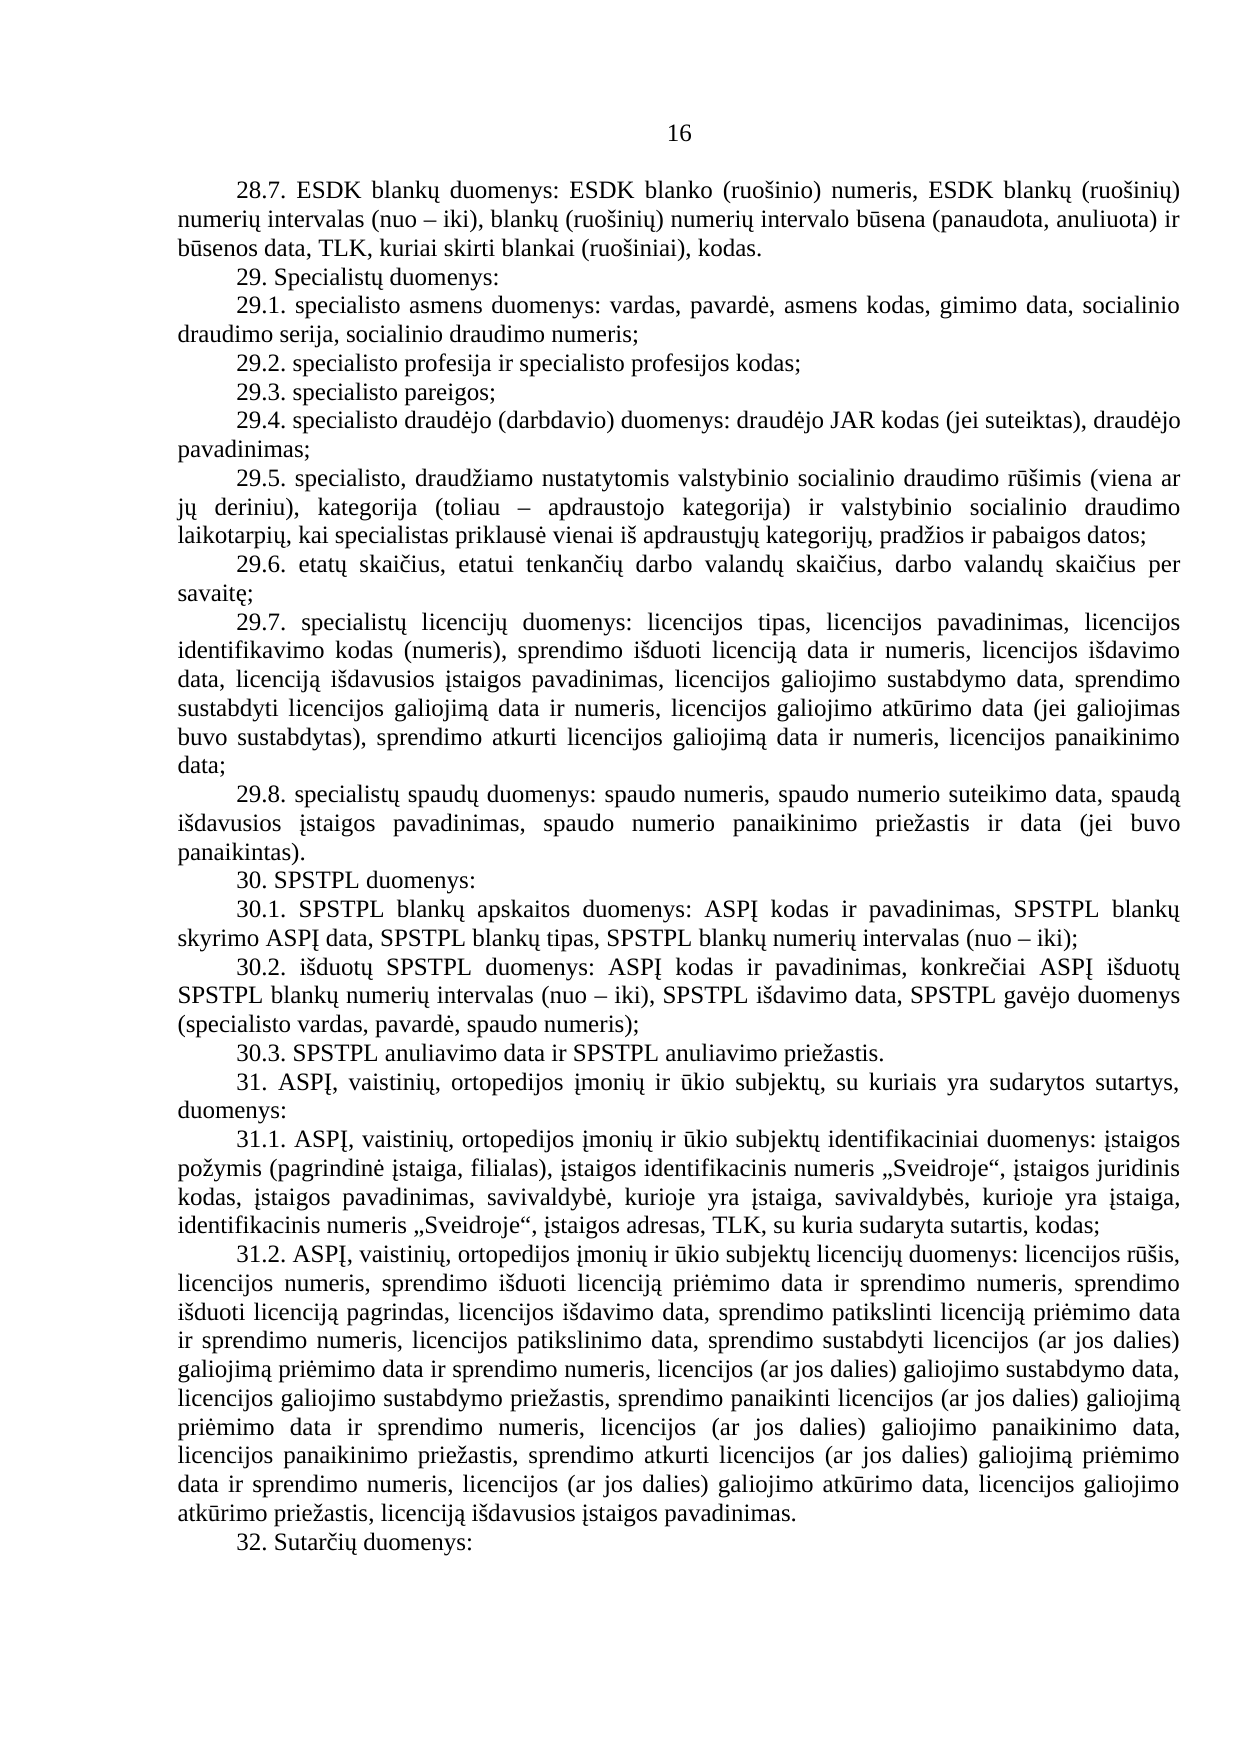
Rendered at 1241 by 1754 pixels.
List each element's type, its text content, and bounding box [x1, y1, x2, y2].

text 29.6. etatų skaičius, etatui tenkančių darbo valandų skaičius, darbo valandų skaičius per savaitę; [177, 549, 1181, 607]
text 29. Specialistų duomenys: [177, 262, 1181, 291]
text 29.7. specialistų licencijų duomenys: licencijos tipas, licencijos pavadinimas, licencijos identifikavimo kodas (numeris), sprendimo išduoti licenciją data ir numeris, licencijos išdavimo data, licenciją išdavusios įstaigos pavadinimas, licencijos galiojimo sustabdymo data, sprendimo sustabdyti licencijos galiojimą data ir numeris, licencijos galiojimo atkūrimo data (jei galiojimas buvo sustabdytas), sprendimo atkurti licencijos galiojimą data ir numeris, licencijos panaikinimo data; [177, 607, 1181, 779]
text 31. ASPĮ, vaistinių, ortopedijos įmonių ir ūkio subjektų, su kuriais yra sudarytos sutartys, duomenys: [177, 1067, 1181, 1124]
text 29.2. specialisto profesija ir specialisto profesijos kodas; [177, 348, 1181, 377]
text 28.7. ESDK blankų duomenys: ESDK blanko (ruošinio) numeris, ESDK blankų (ruošinių) numerių intervalas (nuo – iki), blankų (ruošinių) numerių intervalo būsena (panaudota, anuliuota) ir būsenos data, TLK, kuriai skirti blankai (ruošiniai), kodas. [177, 176, 1181, 262]
text 30.2. išduotų SPSTPL duomenys: ASPĮ kodas ir pavadinimas, konkrečiai ASPĮ išduotų SPSTPL blankų numerių intervalas (nuo – iki), SPSTPL išdavimo data, SPSTPL gavėjo duomenys (specialisto vardas, pavardė, spaudo numeris); [177, 952, 1181, 1038]
text 30. SPSTPL duomenys: [177, 866, 1181, 894]
text 29.8. specialistų spaudų duomenys: spaudo numeris, spaudo numerio suteikimo data, spaudą išdavusios įstaigos pavadinimas, spaudo numerio panaikinimo priežastis ir data (jei buvo panaikintas). [177, 779, 1181, 866]
text 29.5. specialisto, draudžiamo nustatytomis valstybinio socialinio draudimo rūšimis (viena ar jų deriniu), kategorija (toliau – apdraustojo kategorija) ir valstybinio socialinio draudimo laikotarpių, kai specialistas priklausė vienai iš apdraustųjų kategorijų, pradžios ir pabaigos datos; [177, 463, 1181, 549]
text 32. Sutarčių duomenys: [177, 1527, 1181, 1556]
text 29.4. specialisto draudėjo (darbdavio) duomenys: draudėjo JAR kodas (jei suteiktas), draudėjo pavadinimas; [177, 406, 1181, 463]
text 31.1. ASPĮ, vaistinių, ortopedijos įmonių ir ūkio subjektų identifikaciniai duomenys: įstaigos požymis (pagrindinė įstaiga, filialas), įstaigos identifikacinis numeris „Sveidroje“, įstaigos juridinis kodas, įstaigos pavadinimas, savivaldybė, kurioje yra įstaiga, savivaldybės, kurioje yra įstaiga, identifikacinis numeris „Sveidroje“, įstaigos adresas, TLK, su kuria sudaryta sutartis, kodas; [177, 1124, 1181, 1239]
text 29.3. specialisto pareigos; [177, 377, 1181, 406]
text 31.2. ASPĮ, vaistinių, ortopedijos įmonių ir ūkio subjektų licencijų duomenys: licencijos rūšis, licencijos numeris, sprendimo išduoti licenciją priėmimo data ir sprendimo numeris, sprendimo išduoti licenciją pagrindas, licencijos išdavimo data, sprendimo patikslinti licenciją priėmimo data ir sprendimo numeris, licencijos patikslinimo data, sprendimo sustabdyti licencijos (ar jos dalies) galiojimą priėmimo data ir sprendimo numeris, licencijos (ar jos dalies) galiojimo sustabdymo data, licencijos galiojimo sustabdymo priežastis, sprendimo panaikinti licencijos (ar jos dalies) galiojimą priėmimo data ir sprendimo numeris, licencijos (ar jos dalies) galiojimo panaikinimo data, licencijos panaikinimo priežastis, sprendimo atkurti licencijos (ar jos dalies) galiojimą priėmimo data ir sprendimo numeris, licencijos (ar jos dalies) galiojimo atkūrimo data, licencijos galiojimo atkūrimo priežastis, licenciją išdavusios įstaigos pavadinimas. [177, 1239, 1181, 1527]
text 29.1. specialisto asmens duomenys: vardas, pavardė, asmens kodas, gimimo data, socialinio draudimo serija, socialinio draudimo numeris; [177, 291, 1181, 348]
text 30.1. SPSTPL blankų apskaitos duomenys: ASPĮ kodas ir pavadinimas, SPSTPL blankų skyrimo ASPĮ data, SPSTPL blankų tipas, SPSTPL blankų numerių intervalas (nuo – iki); [177, 894, 1181, 952]
text 30.3. SPSTPL anuliavimo data ir SPSTPL anuliavimo priežastis. [177, 1038, 1181, 1067]
